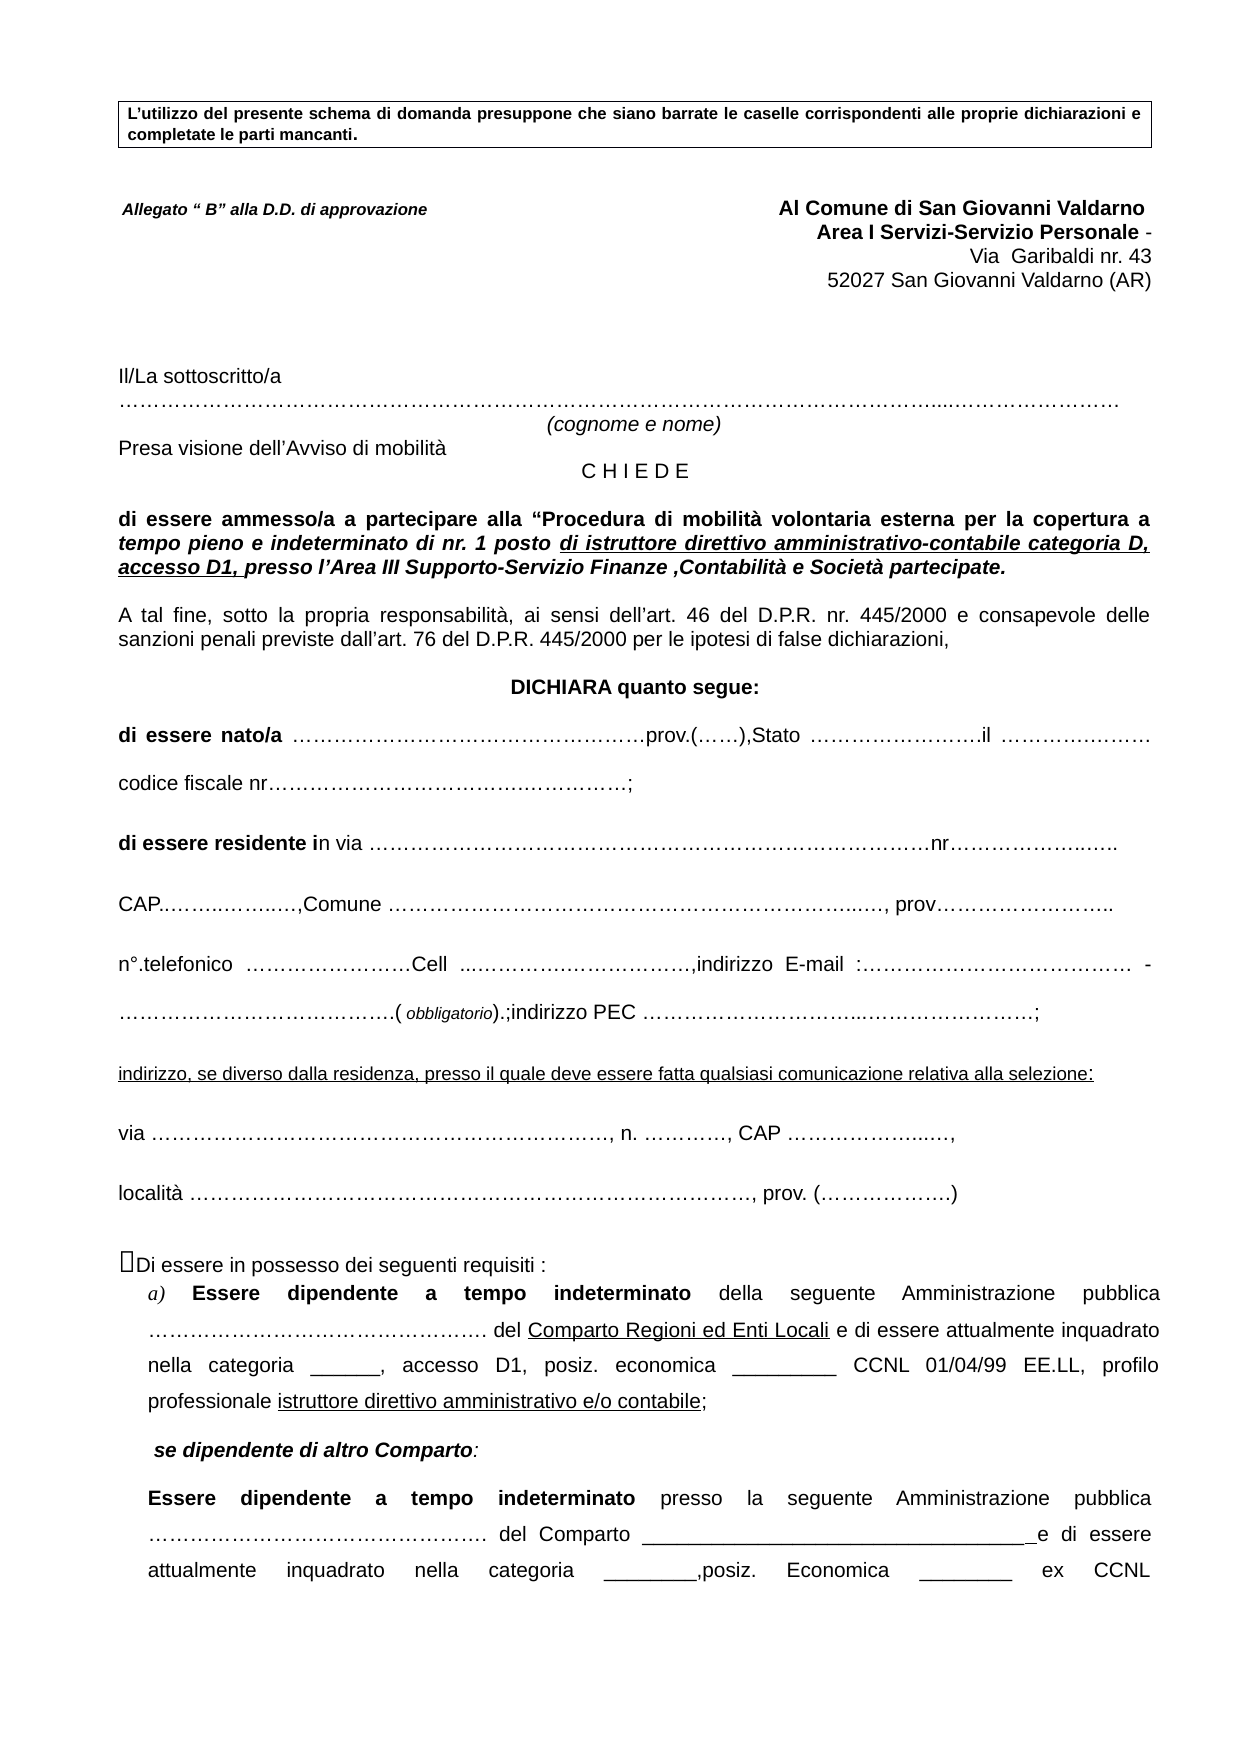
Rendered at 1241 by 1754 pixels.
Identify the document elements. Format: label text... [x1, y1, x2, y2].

text di essere residente in via ………………………………………………………………………nr………………..….. [118, 831, 1152, 855]
text Di essere in possesso dei seguenti requisiti : [118, 1242, 1152, 1281]
text se dipendente di altro Comparto: [148, 1438, 1152, 1462]
text Il/La sottoscritto/a [118, 363, 1152, 387]
text di essere nato/a ……………………………………………prov.(……),Stato …………………….il ………….……… codice fiscale nr……………………………….……………; [118, 723, 1152, 795]
text Area I Servizi-Servizio Personale - [118, 220, 1152, 244]
text di essere ammesso/a a partecipare alla “Procedura di mobilità volontaria esterna per la copertura a tempo pieno e indeterminato di nr. 1 posto di istruttore direttivo amministrativo-contabile categoria D, accesso D1, presso l’Area III Supporto-Servizio Finanze ,Contabilità e Società partecipate. [118, 507, 1152, 579]
text ………………………………………………………………………………………………………....…………………… [118, 387, 1152, 411]
text località ………………………………………………………………………, prov. (……………….) [118, 1181, 1152, 1205]
text CAP..……..……..…,Comune …………………………………………………………...…, prov…………………….. [118, 892, 1152, 916]
list Essere dipendente a tempo indeterminato della seguente Amministrazione pubblica …………………………………………. del Comparto Regioni ed Enti Locali e di essere attualmente inquadrato nella categoria ______, accesso D1, posiz. economica _________ CCNL 01/04/99 EE.LL, profilo professionale istruttore direttivo amministrativo e/o contabile; [148, 1281, 1160, 1413]
text Via Garibaldi nr. 43 [118, 244, 1152, 268]
text indirizzo, se diverso dalla residenza, presso il quale deve essere fatta qualsiasi comunicazione relativa alla selezione: [118, 1060, 1152, 1084]
text via …………………………………………………………, n. …………, CAP ………………...…, [118, 1121, 1152, 1145]
text Presa visione dell’Avviso di mobilità [118, 435, 1152, 459]
text Allegato “ B” alla D.D. di approvazione Al Comune di San Giovanni Valdarno [118, 196, 1152, 220]
text n°.telefonico ……………………Cell ...………….………………,indirizzo E-mail :………………………………… -………………………………….( obbligatorio).;indirizzo PEC …………………………...……………………; [118, 952, 1152, 1024]
text L’utilizzo del presente schema di domanda presuppone che siano barrate le caselle corrispondenti alle proprie dichiarazioni e completate le parti mancanti. [119, 102, 1151, 147]
text DICHIARA quanto segue: [118, 675, 1152, 699]
text Essere dipendente a tempo indeterminato presso la seguente Amministrazione pubblica …………………………………………. del Comparto _________________________________ e di essere attualmente inquadrato nella categoria ________,posiz. Economica ________ ex CCNL [148, 1486, 1152, 1582]
text A tal fine, sotto la propria responsabilità, ai sensi dell’art. 46 del D.P.R. nr. 445/2000 e consapevole delle sanzioni penali previste dall’art. 76 del D.P.R. 445/2000 per le ipotesi di false dichiarazioni, [118, 603, 1152, 651]
text C H I E D E [118, 459, 1152, 483]
text (cognome e nome) [118, 411, 1152, 435]
text 52027 San Giovanni Valdarno (AR) [118, 268, 1152, 292]
